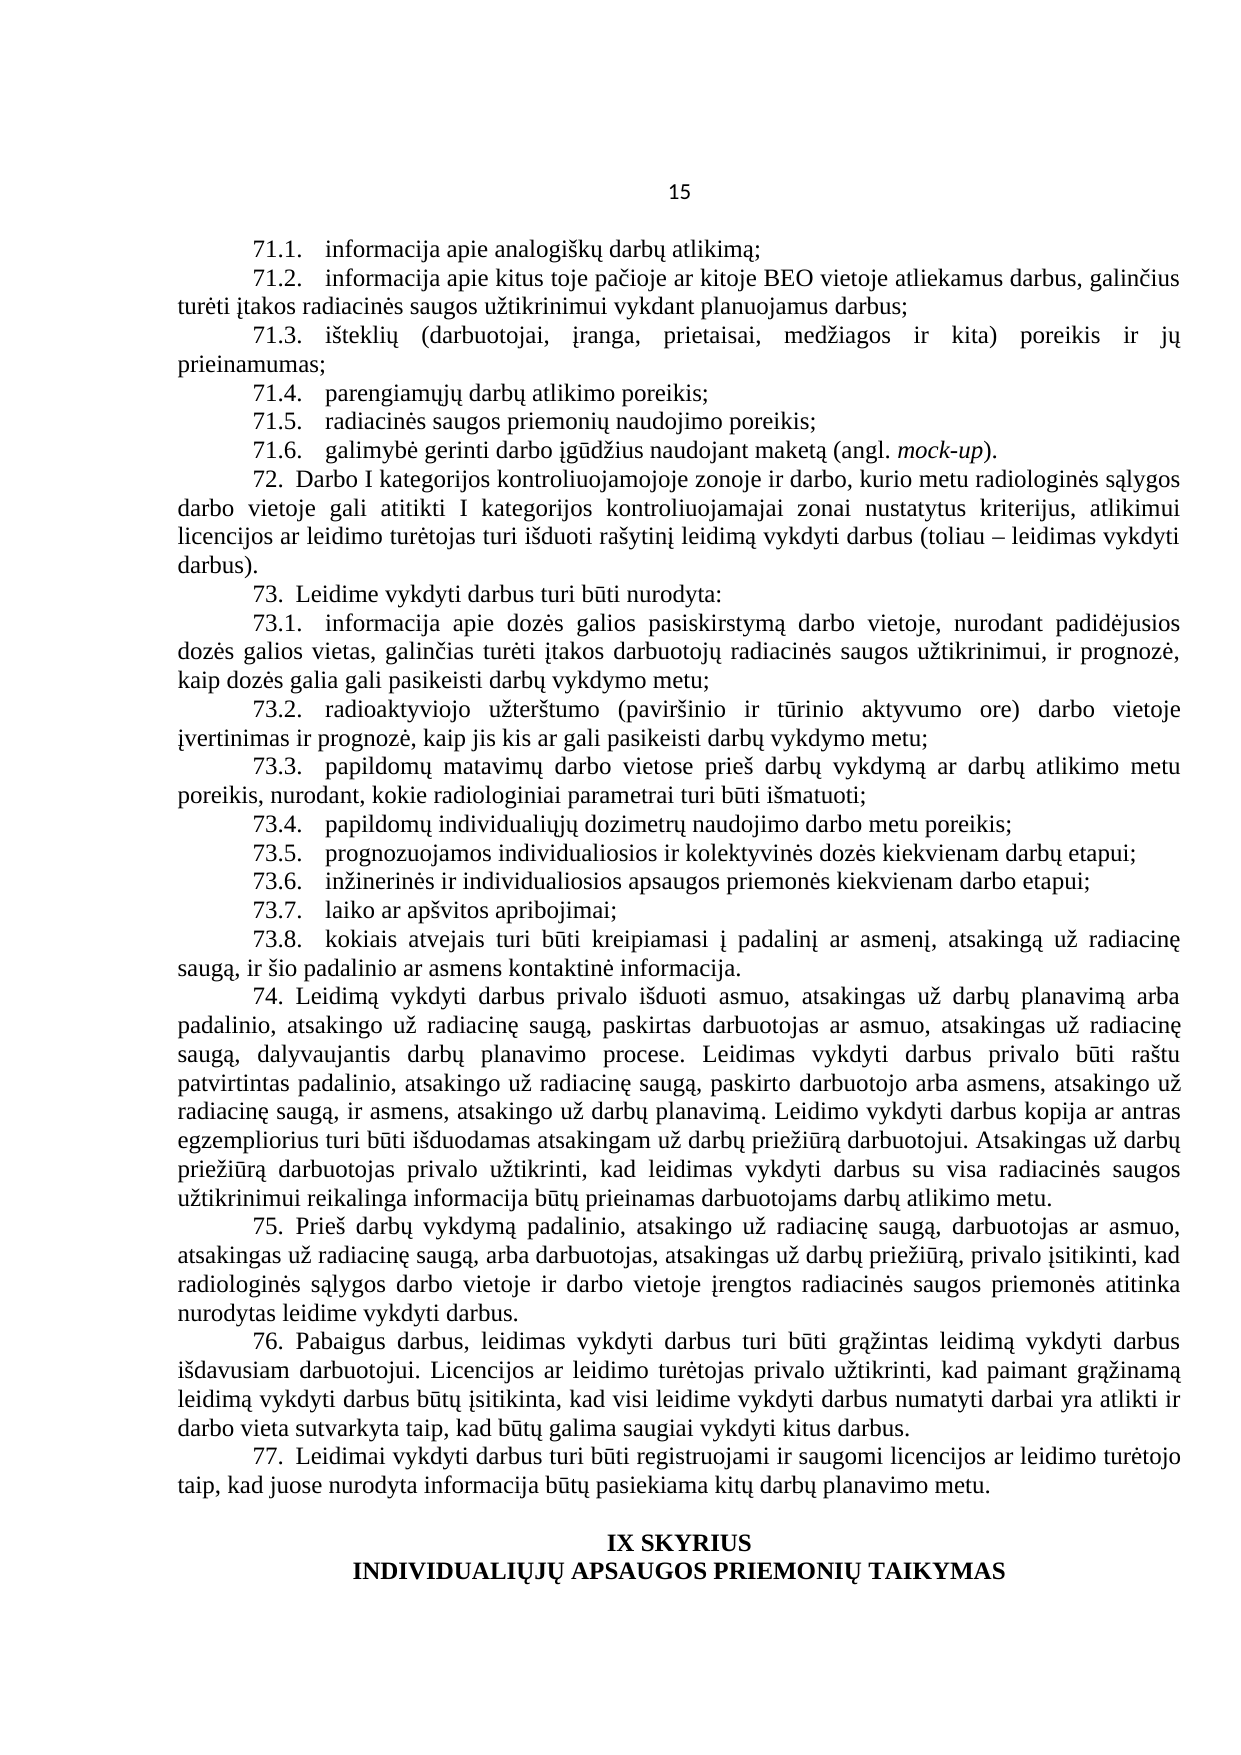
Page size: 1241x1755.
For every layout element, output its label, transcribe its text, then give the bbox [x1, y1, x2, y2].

text 74. Leidimą vykdyti darbus privalo išduoti asmuo, atsakingas už darbų planavimą arba padalinio, atsakingo už radiacinę saugą, paskirtas darbuotojas ar asmuo, atsakingas už radiacinę saugą, dalyvaujantis darbų planavimo procese. Leidimas vykdyti darbus privalo būti raštu patvirtintas padalinio, atsakingo už radiacinę saugą, paskirto darbuotojo arba asmens, atsakingo už radiacinę saugą, ir asmens, atsakingo už darbų planavimą. Leidimo vykdyti darbus kopija ar antras egzempliorius turi būti išduodamas atsakingam už darbų priežiūrą darbuotojui. Atsakingas už darbų priežiūrą darbuotojas privalo užtikrinti, kad leidimas vykdyti darbus su visa radiacinės saugos užtikrinimui reikalinga informacija būtų prieinamas darbuotojams darbų atlikimo metu. [177, 981, 1181, 1211]
text 71.4. parengiamųjų darbų atlikimo poreikis; [177, 378, 1181, 406]
text 73.2. radioaktyviojo užterštumo (paviršinio ir tūrinio aktyvumo ore) darbo vietoje įvertinimas ir prognozė, kaip jis kis ar gali pasikeisti darbų vykdymo metu; [177, 694, 1181, 751]
text 76. Pabaigus darbus, leidimas vykdyti darbus turi būti grąžintas leidimą vykdyti darbus išdavusiam darbuotojui. Licencijos ar leidimo turėtojas privalo užtikrinti, kad paimant grąžinamą leidimą vykdyti darbus būtų įsitikinta, kad visi leidime vykdyti darbus numatyti darbai yra atlikti ir darbo vieta sutvarkyta taip, kad būtų galima saugiai vykdyti kitus darbus. [177, 1326, 1181, 1441]
text 73.4. papildomų individualiųjų dozimetrų naudojimo darbo metu poreikis; [177, 809, 1181, 838]
text 71.1. informacija apie analogiškų darbų atlikimą; [177, 234, 1181, 263]
text 71.3. išteklių (darbuotojai, įranga, prietaisai, medžiagos ir kita) poreikis ir jų prieinamumas; [177, 320, 1181, 378]
text 73.7. laiko ar apšvitos apribojimai; [177, 895, 1181, 924]
text 73.6. inžinerinės ir individualiosios apsaugos priemonės kiekvienam darbo etapui; [177, 866, 1181, 895]
text 73. Leidime vykdyti darbus turi būti nurodyta: [177, 579, 1181, 608]
text 71.6. galimybė gerinti darbo įgūdžius naudojant maketą (angl. mock-up). [177, 435, 1181, 464]
text IX SKYRIUS [177, 1528, 1181, 1556]
text 77. Leidimai vykdyti darbus turi būti registruojami ir saugomi licencijos ar leidimo turėtojo taip, kad juose nurodyta informacija būtų pasiekiama kitų darbų planavimo metu. [177, 1441, 1181, 1499]
text 73.3. papildomų matavimų darbo vietose prieš darbų vykdymą ar darbų atlikimo metu poreikis, nurodant, kokie radiologiniai parametrai turi būti išmatuoti; [177, 751, 1181, 809]
text 71.5. radiacinės saugos priemonių naudojimo poreikis; [177, 406, 1181, 435]
text INDIVIDUALIŲJŲ APSAUGOS PRIEMONIŲ TAIKYMAS [177, 1556, 1181, 1585]
text 73.1. informacija apie dozės galios pasiskirstymą darbo vietoje, nurodant padidėjusios dozės galios vietas, galinčias turėti įtakos darbuotojų radiacinės saugos užtikrinimui, ir prognozė, kaip dozės galia gali pasikeisti darbų vykdymo metu; [177, 608, 1181, 694]
text 73.5. prognozuojamos individualiosios ir kolektyvinės dozės kiekvienam darbų etapui; [177, 838, 1181, 866]
text 72. Darbo I kategorijos kontroliuojamojoje zonoje ir darbo, kurio metu radiologinės sąlygos darbo vietoje gali atitikti I kategorijos kontroliuojamajai zonai nustatytus kriterijus, atlikimui licencijos ar leidimo turėtojas turi išduoti rašytinį leidimą vykdyti darbus (toliau – leidimas vykdyti darbus). [177, 464, 1181, 579]
text 71.2. informacija apie kitus toje pačioje ar kitoje BEO vietoje atliekamus darbus, galinčius turėti įtakos radiacinės saugos užtikrinimui vykdant planuojamus darbus; [177, 263, 1181, 320]
text 73.8. kokiais atvejais turi būti kreipiamasi į padalinį ar asmenį, atsakingą už radiacinę saugą, ir šio padalinio ar asmens kontaktinė informacija. [177, 924, 1181, 981]
text 75. Prieš darbų vykdymą padalinio, atsakingo už radiacinę saugą, darbuotojas ar asmuo, atsakingas už radiacinę saugą, arba darbuotojas, atsakingas už darbų priežiūrą, privalo įsitikinti, kad radiologinės sąlygos darbo vietoje ir darbo vietoje įrengtos radiacinės saugos priemonės atitinka nurodytas leidime vykdyti darbus. [177, 1211, 1181, 1326]
